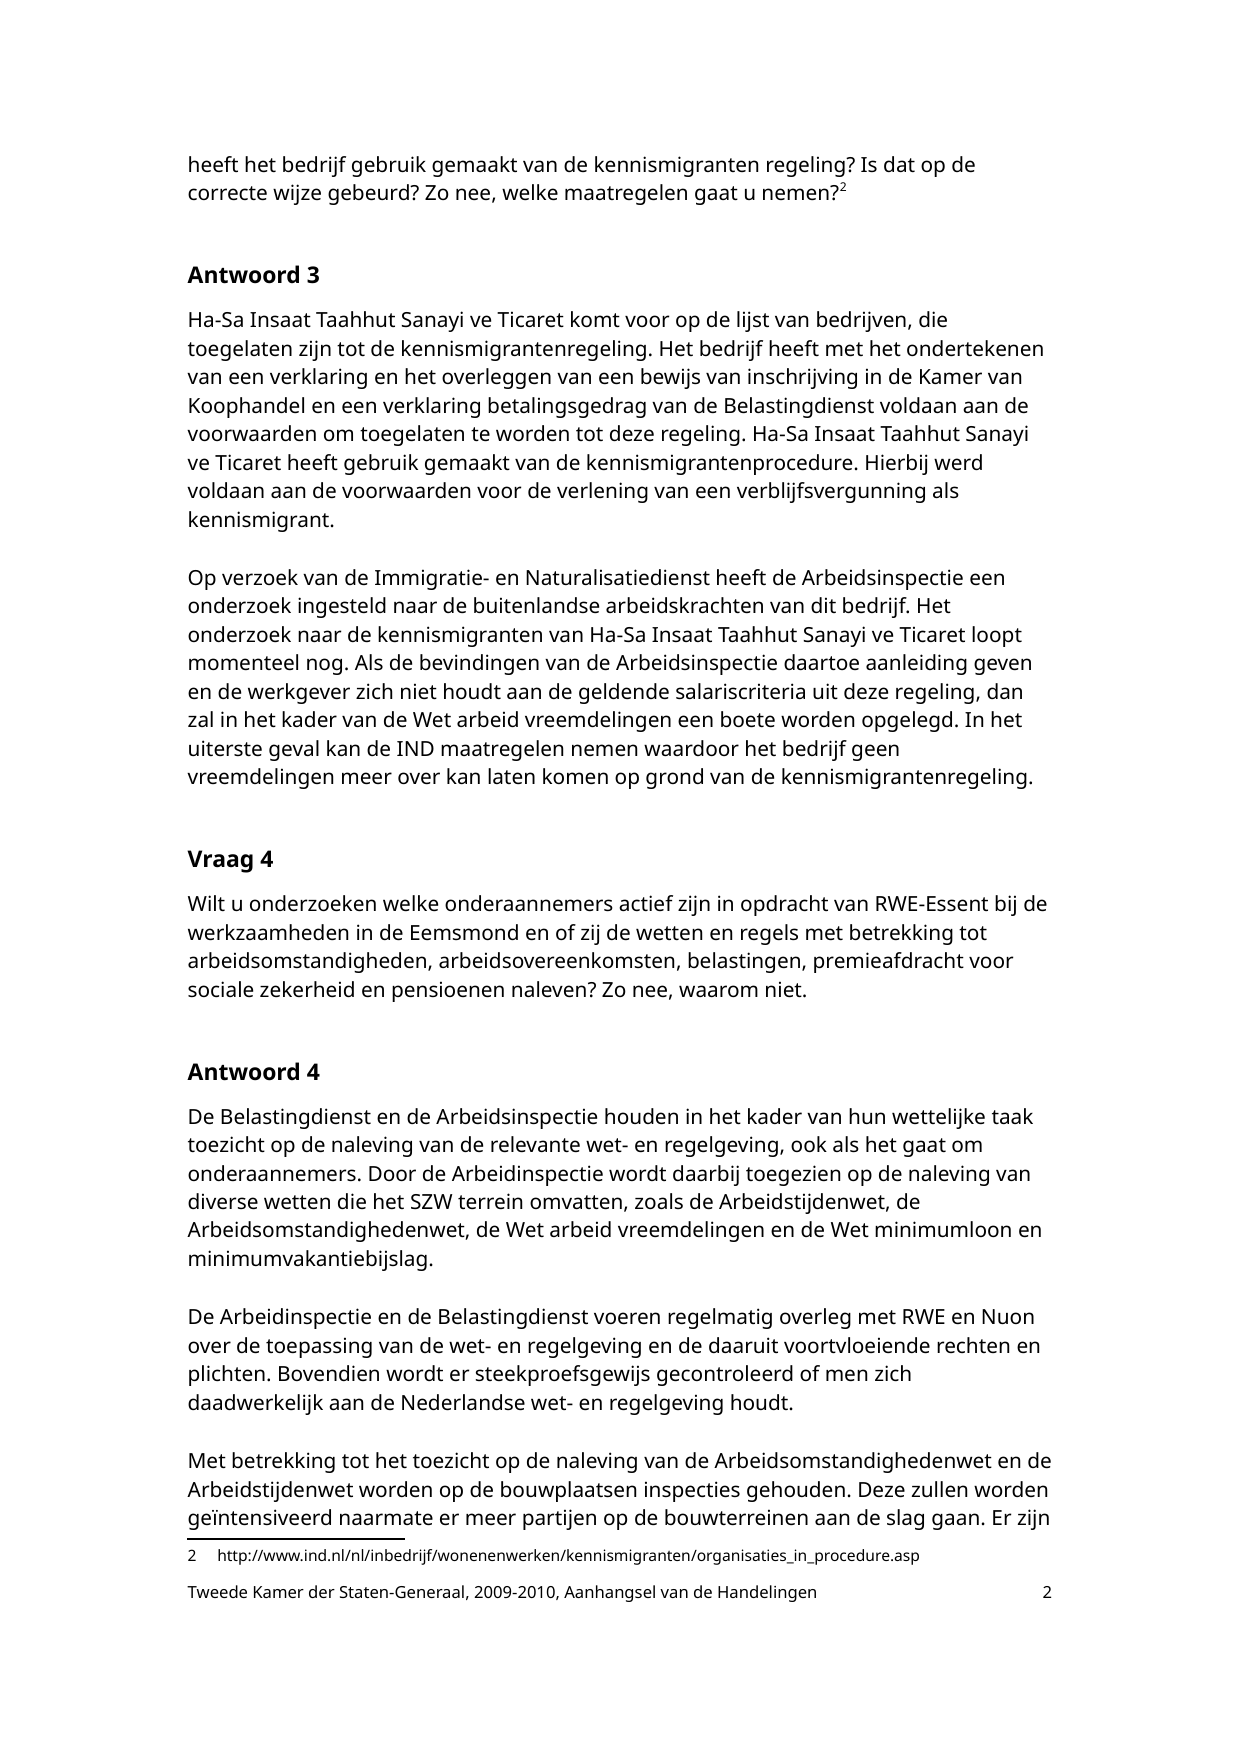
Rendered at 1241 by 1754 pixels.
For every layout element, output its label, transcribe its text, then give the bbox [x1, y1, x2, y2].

subtitle Antwoord 4 [187, 1084, 1053, 1115]
text Op verzoek van de Immigratie- en Naturalisatiedienst heeft de Arbeidsinspectie een onderzoek ingesteld naar de buitenlandse arbeidskrachten van dit bedrijf. Het onderzoek naar de kennismigranten van Ha-Sa Insaat Taahhut Sanayi ve Ticaret loopt momenteel nog. Als de bevindingen van de Arbeidsinspectie daartoe aanleiding geven en de werkgever zich niet houdt aan de geldende salariscriteria uit deze regeling, dan zal in het kader van de Wet arbeid vreemdelingen een boete worden opgelegd. In het uiterste geval kan de IND maatregelen nemen waardoor het bedrijf geen vreemdelingen meer over kan laten komen op grond van de kennismigrantenregeling. [187, 592, 1053, 819]
text Is de genoemde onderaannemer dezelfde die onder de naam Ha-Sa Insaat Taahhut Sanayi ve Ticaret voorkomt op de lijst van bedrijven, instellingen en organisaties toegelaten tot de kennismigrantenprocedure zoals gepubliceerd door de IND? Zo ja, heeft het bedrijf gebruik gemaakt van de kennismigranten regeling? Is dat op de correcte wijze gebeurd? Zo nee, welke maatregelen gaat u nemen? [187, 150, 1053, 235]
subtitle Vraag 4 [187, 872, 1053, 903]
text Wilt u onderzoeken welke onderaannemers actief zijn in opdracht van RWE-Essent bij de werkzaamheden in de Eemsmond en of zij de wetten en regels met betrekking tot arbeidsomstandigheden, arbeidsovereenkomsten, belastingen, premieafdracht voor sociale zekerheid en pensioenen naleven? Zo nee, waarom niet. [187, 918, 1053, 1032]
text Ha-Sa Insaat Taahhut Sanayi ve Ticaret komt voor op de lijst van bedrijven, die toegelaten zijn tot de kennismigrantenregeling. Het bedrijf heeft met het ondertekenen van een verklaring en het overleggen van een bewijs van inschrijving in de Kamer van Koophandel en een verklaring betalingsgedrag van de Belastingdienst voldaan aan de voorwaarden om toegelaten te worden tot deze regeling. Ha-Sa Insaat Taahhut Sanayi ve Ticaret heeft gebruik gemaakt van de kennismigrantenprocedure. Hierbij werd voldaan aan de voorwaarden voor de verlening van een verblijfsvergunning als kennismigrant. [187, 334, 1053, 562]
text De Arbeidinspectie en de Belastingdienst voeren regelmatig overleg met RWE en Nuon over de toepassing van de wet- en regelgeving en de daaruit voortvloeiende rechten en plichten. Bovendien wordt er steekproefsgewijs gecontroleerd of men zich daadwerkelijk aan de Nederlandse wet- en regelgeving houdt. [187, 1331, 1053, 1445]
subtitle Antwoord 3 [187, 288, 1053, 319]
text De Belastingdienst en de Arbeidsinspectie houden in het kader van hun wettelijke taak toezicht op de naleving van de relevante wet- en regelgeving, ook als het gaat om onderaannemers. Door de Arbeidinspectie wordt daarbij toegezien op de naleving van diverse wetten die het SZW terrein omvatten, zoals de Arbeidstijdenwet, de Arbeidsomstandighedenwet, de Wet arbeid vreemdelingen en de Wet minimumloon en minimumvakantiebijslag. [187, 1130, 1053, 1301]
text http://www.ind.nl/nl/inbedrijf/wonenenwerken/kennismigranten/organisaties_in_procedure.asp [187, 1509, 1053, 1566]
